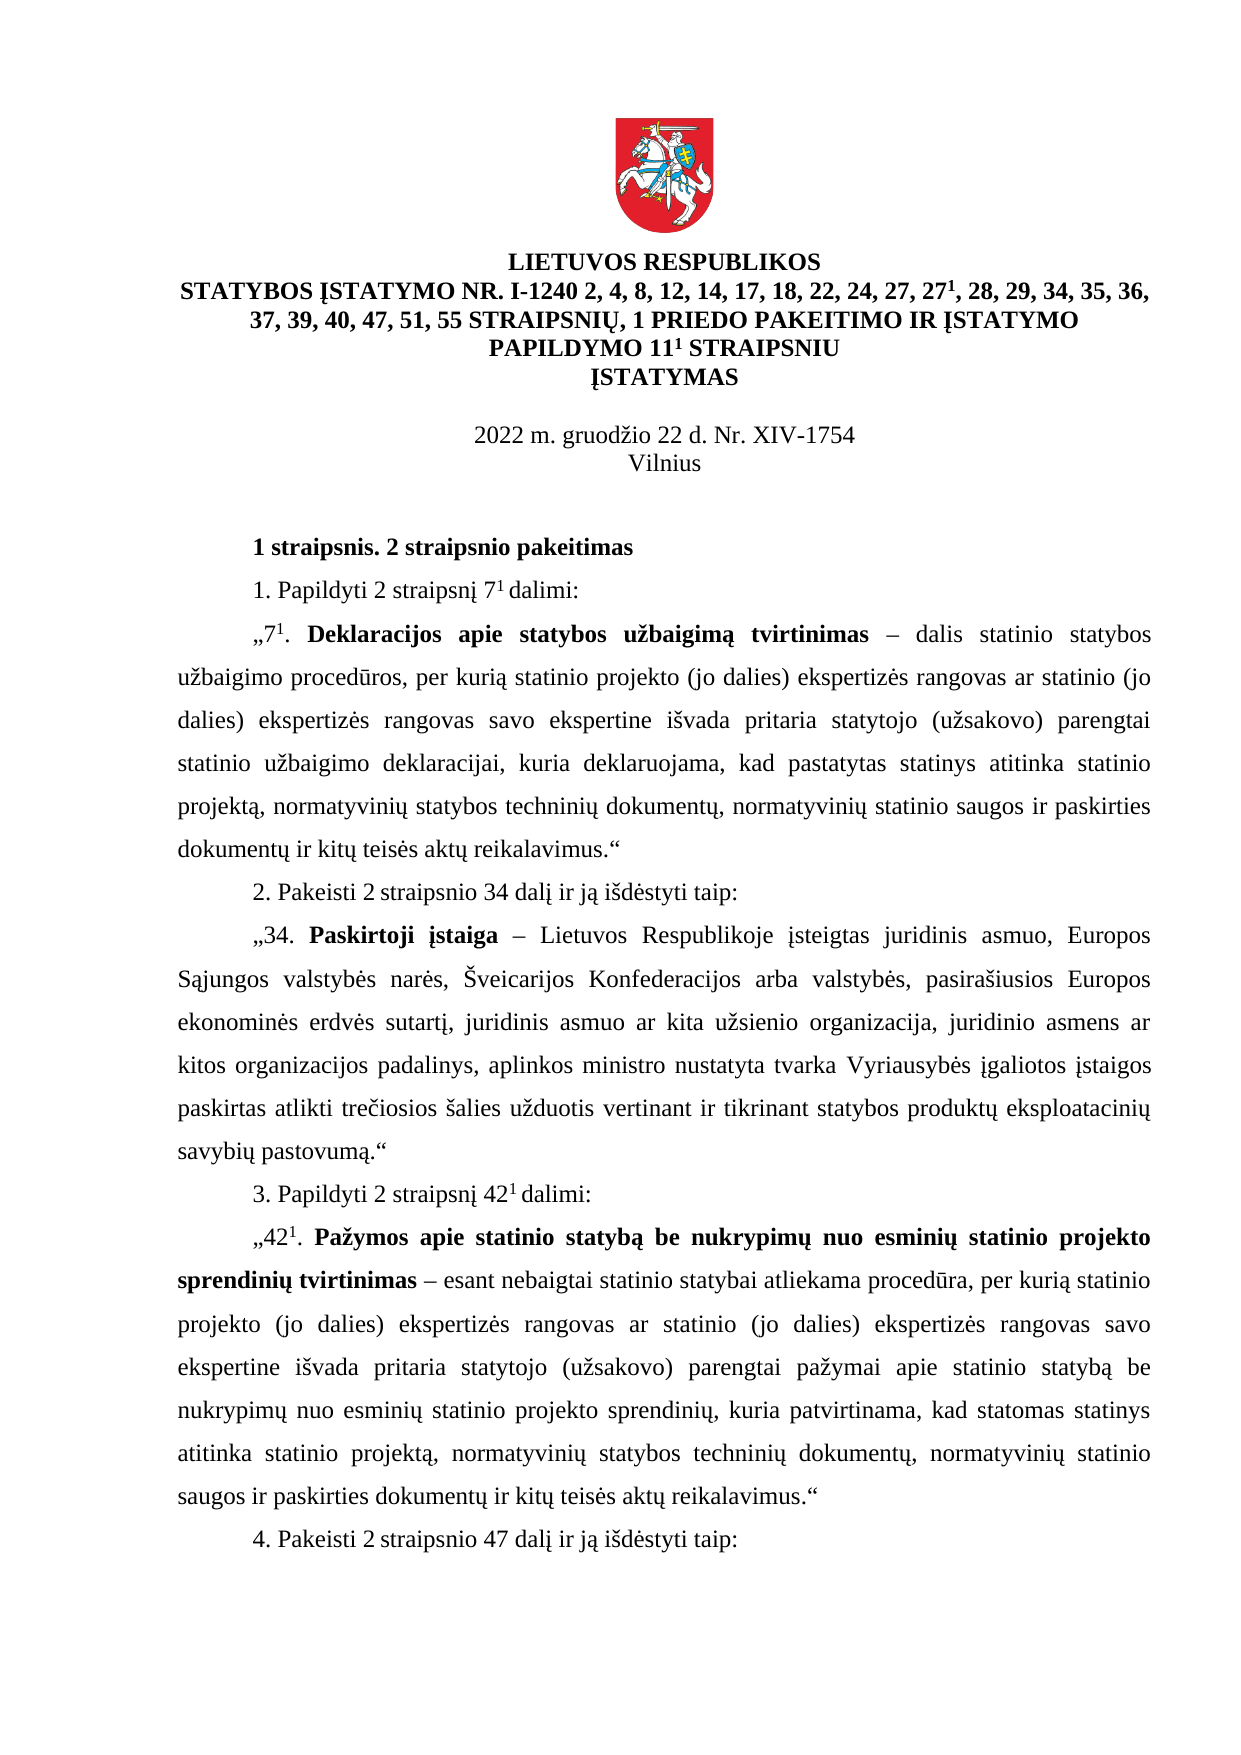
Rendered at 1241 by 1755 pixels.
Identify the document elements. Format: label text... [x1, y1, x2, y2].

text ĮSTATYMAS [177, 362, 1152, 391]
text 4. Pakeisti 2 straipsnio 47 dalį ir ją išdėstyti taip: [177, 1524, 1152, 1553]
text Vilnius [177, 448, 1152, 477]
text „421. Pažymos apie statinio statybą be nukrypimų nuo esminių statinio projekto sprendinių tvirtinimas – esant nebaigtai statinio statybai atliekama procedūra, per kurią statinio projekto (jo dalies) ekspertizės rangovas ar statinio (jo dalies) ekspertizės rangovas savo ekspertine išvada pritaria statytojo (užsakovo) parengtai pažymai apie statinio statybą be nukrypimų nuo esminių statinio projekto sprendinių, kuria patvirtinama, kad statomas statinys atitinka statinio projektą, normatyvinių statybos techninių dokumentų, normatyvinių statinio saugos ir paskirties dokumentų ir kitų teisės aktų reikalavimus.“ [177, 1222, 1152, 1510]
text 3. Papildyti 2 straipsnį 421 dalimi: [177, 1179, 1152, 1208]
text STATYBOS ĮSTATYMO NR. I-1240 2, 4, 8, 12, 14, 17, 18, 22, 24, 27, 271, 28, 29, 34, 35, 36, 37, 39, 40, 47, 51, 55 STRAIPSNIŲ, 1 PRIEDO PAKEITIMO IR ĮSTATYMO PAPILDYMO 111 STRAIPSNIU [177, 276, 1152, 362]
text 1. Papildyti 2 straipsnį 71 dalimi: [177, 576, 1152, 604]
text „34. Paskirtoji įstaiga – Lietuvos Respublikoje įsteigtas juridinis asmuo, Europos Sąjungos valstybės narės, Šveicarijos Konfederacijos arba valstybės, pasirašiusios Europos ekonominės erdvės sutartį, juridinis asmuo ar kita užsienio organizacija, juridinio asmens ar kitos organizacijos padalinys, aplinkos ministro nustatyta tvarka Vyriausybės įgaliotos įstaigos paskirtas atlikti trečiosios šalies užduotis vertinant ir tikrinant statybos produktų eksploatacinių savybių pastovumą.“ [177, 921, 1152, 1165]
text 1 straipsnis. 2 straipsnio pakeitimas [177, 532, 1152, 561]
text LIETUVOS RESPUBLIKOS [177, 247, 1152, 276]
text 2022 m. gruodžio 22 d. Nr. XIV-1754 [177, 420, 1152, 448]
text 2. Pakeisti 2 straipsnio 34 dalį ir ją išdėstyti taip: [177, 877, 1152, 906]
text „71. Deklaracijos apie statybos užbaigimą tvirtinimas – dalis statinio statybos užbaigimo procedūros, per kurią statinio projekto (jo dalies) ekspertizės rangovas ar statinio (jo dalies) ekspertizės rangovas savo ekspertine išvada pritaria statytojo (užsakovo) parengtai statinio užbaigimo deklaracijai, kuria deklaruojama, kad pastatytas statinys atitinka statinio projektą, normatyvinių statybos techninių dokumentų, normatyvinių statinio saugos ir paskirties dokumentų ir kitų teisės aktų reikalavimus.“ [177, 619, 1152, 863]
